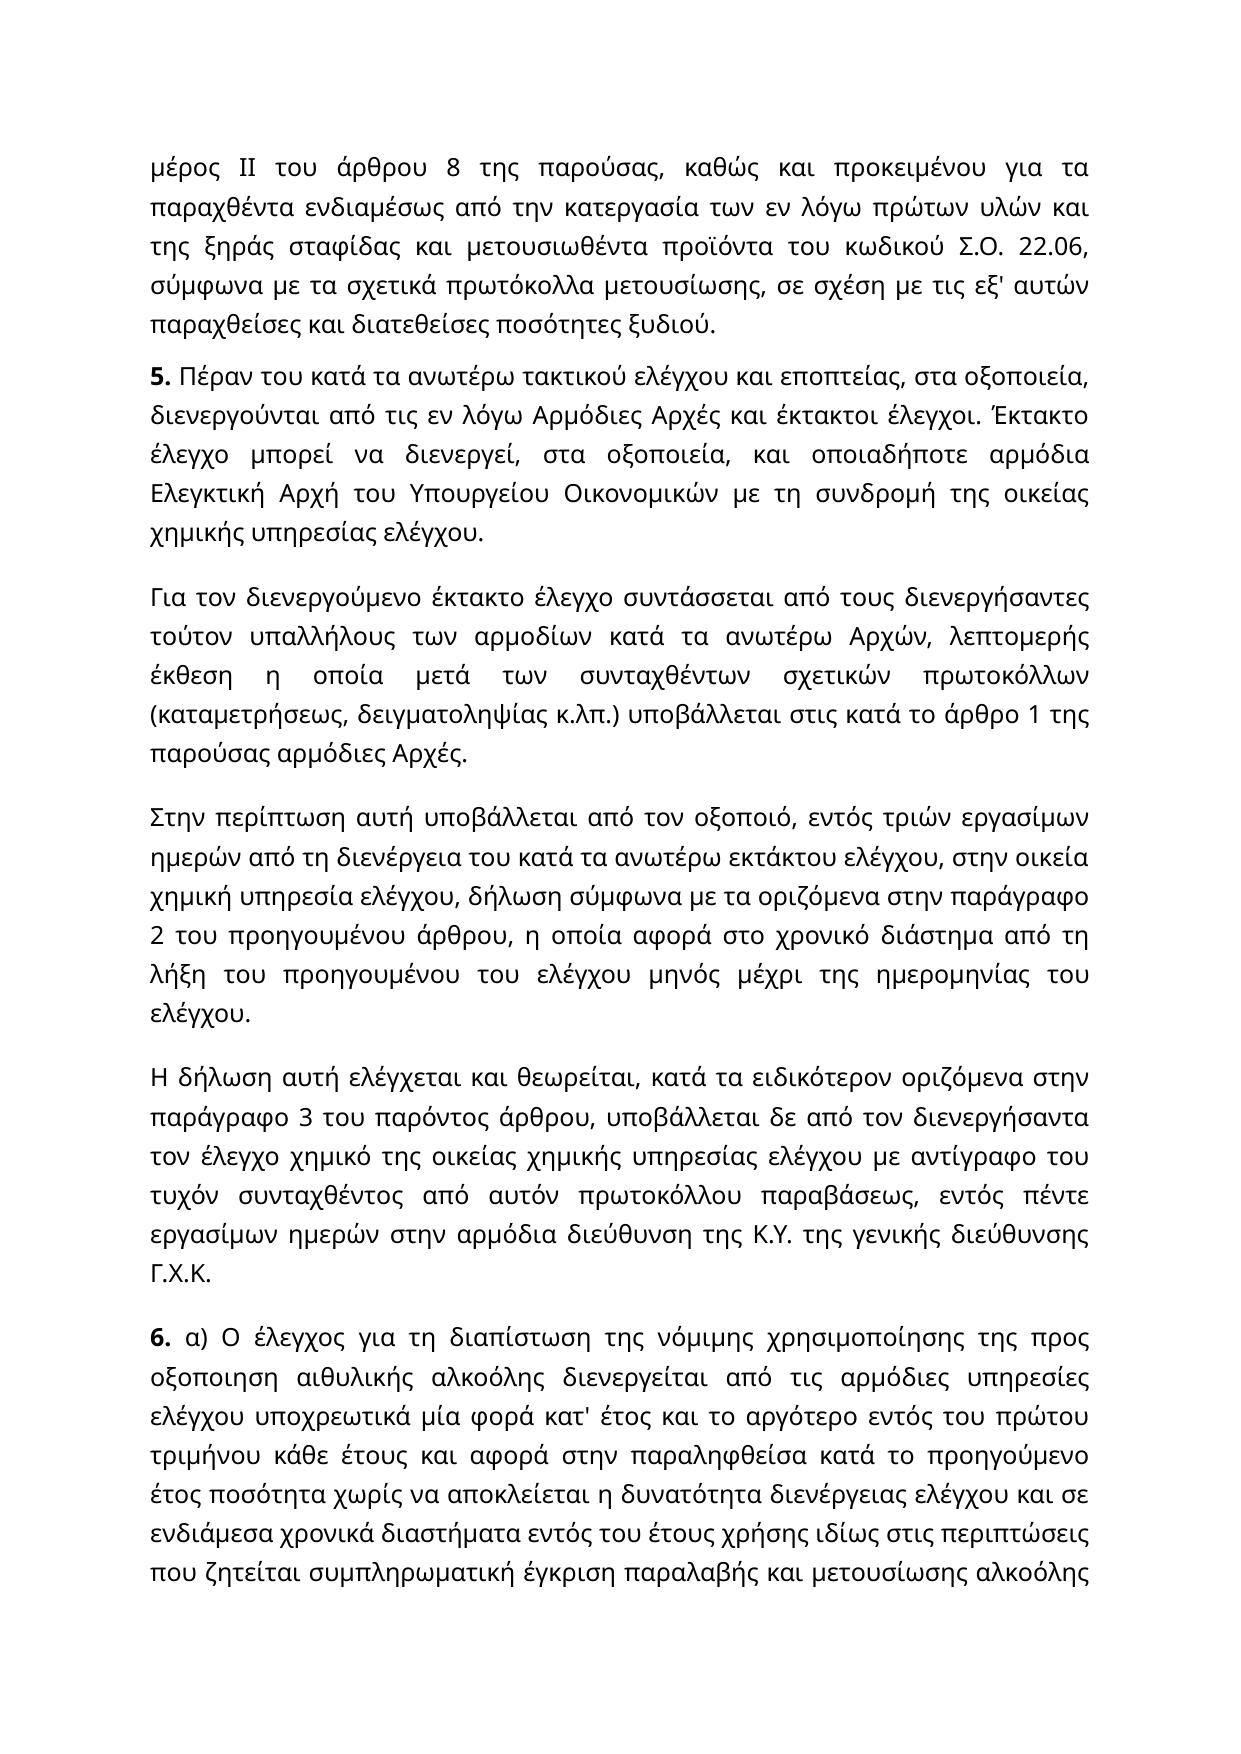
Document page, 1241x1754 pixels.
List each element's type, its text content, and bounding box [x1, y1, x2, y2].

text Για τον διενεργούμενο έκτακτο έλεγχο συντάσσεται από τους διενεργήσαντες τούτον υπαλλήλους των αρμοδίων κατά τα ανωτέρω Αρχών, λεπτομερής έκθεση η οποία μετά των συνταχθέντων σχετικών πρωτοκόλλων (καταμετρήσεως, δειγματοληψίας κ.λπ.) υποβάλλεται στις κατά το άρθρο 1 της παρούσας αρμόδιες Αρχές. [150, 579, 1090, 770]
text 6. α) Ο έλεγχος για τη διαπίστωση της νόμιμης χρησιμοποίησης της προς οξοποιηση αιθυλικής αλκοόλης διενεργείται από τις αρμόδιες υπηρεσίες ελέγχου υποχρεωτικά μία φορά κατ' έτος και το αργότερο εντός του πρώτου τριμήνου κάθε έτους και αφορά στην παραληφθείσα κατά το προηγούμενο έτος ποσότητα χωρίς να αποκλείεται η δυνατότητα διενέργειας ελέγχου και σε ενδιάμεσα χρονικά διαστήματα εντός του έτους χρήσης ιδίως στις περιπτώσεις που ζητείται συμπληρωματική έγκριση παραλαβής και μετουσίωσης αλκοόλης [150, 1320, 1090, 1589]
text Στην περίπτωση αυτή υποβάλλεται από τον οξοποιό, εντός τριών εργασίμων ημερών από τη διενέργεια του κατά τα ανωτέρω εκτάκτου ελέγχου, στην οικεία χημική υπηρεσία ελέγχου, δήλωση σύμφωνα με τα οριζόμενα στην παράγραφο 2 του προηγουμένου άρθρου, η οποία αφορά στο χρονικό διάστημα από τη λήξη του προηγουμένου του ελέγχου μηνός μέχρι της ημερομηνίας του ελέγχου. [150, 800, 1090, 1030]
text μέρος II του άρθρου 8 της παρούσας, καθώς και προκειμένου για τα παραχθέντα ενδιαμέσως από την κατεργασία των εν λόγω πρώτων υλών και της ξηράς σταφίδας και μετουσιωθέντα προϊόντα του κωδικού Σ.Ο. 22.06, σύμφωνα με τα σχετικά πρωτόκολλα μετουσίωσης, σε σχέση με τις εξ' αυτών παραχθείσες και διατεθείσες ποσότητες ξυδιού. [150, 150, 1090, 341]
text 5. Πέραν του κατά τα ανωτέρω τακτικού ελέγχου και εποπτείας, στα οξοποιεία, διενεργούνται από τις εν λόγω Αρμόδιες Αρχές και έκτακτοι έλεγχοι. Έκτακτο έλεγχο μπορεί να διενεργεί, στα οξοποιεία, και οποιαδήποτε αρμόδια Ελεγκτική Αρχή του Υπουργείου Οικονομικών με τη συνδρομή της οικείας χημικής υπηρεσίας ελέγχου. [150, 358, 1090, 549]
text Η δήλωση αυτή ελέγχεται και θεωρείται, κατά τα ειδικότερον οριζόμενα στην παράγραφο 3 του παρόντος άρθρου, υποβάλλεται δε από τον διενεργήσαντα τον έλεγχο χημικό της οικείας χημικής υπηρεσίας ελέγχου με αντίγραφο του τυχόν συνταχθέντος από αυτόν πρωτοκόλλου παραβάσεως, εντός πέντε εργασίμων ημερών στην αρμόδια διεύθυνση της Κ.Υ. της γενικής διεύθυνσης Γ.Χ.Κ. [150, 1060, 1090, 1290]
